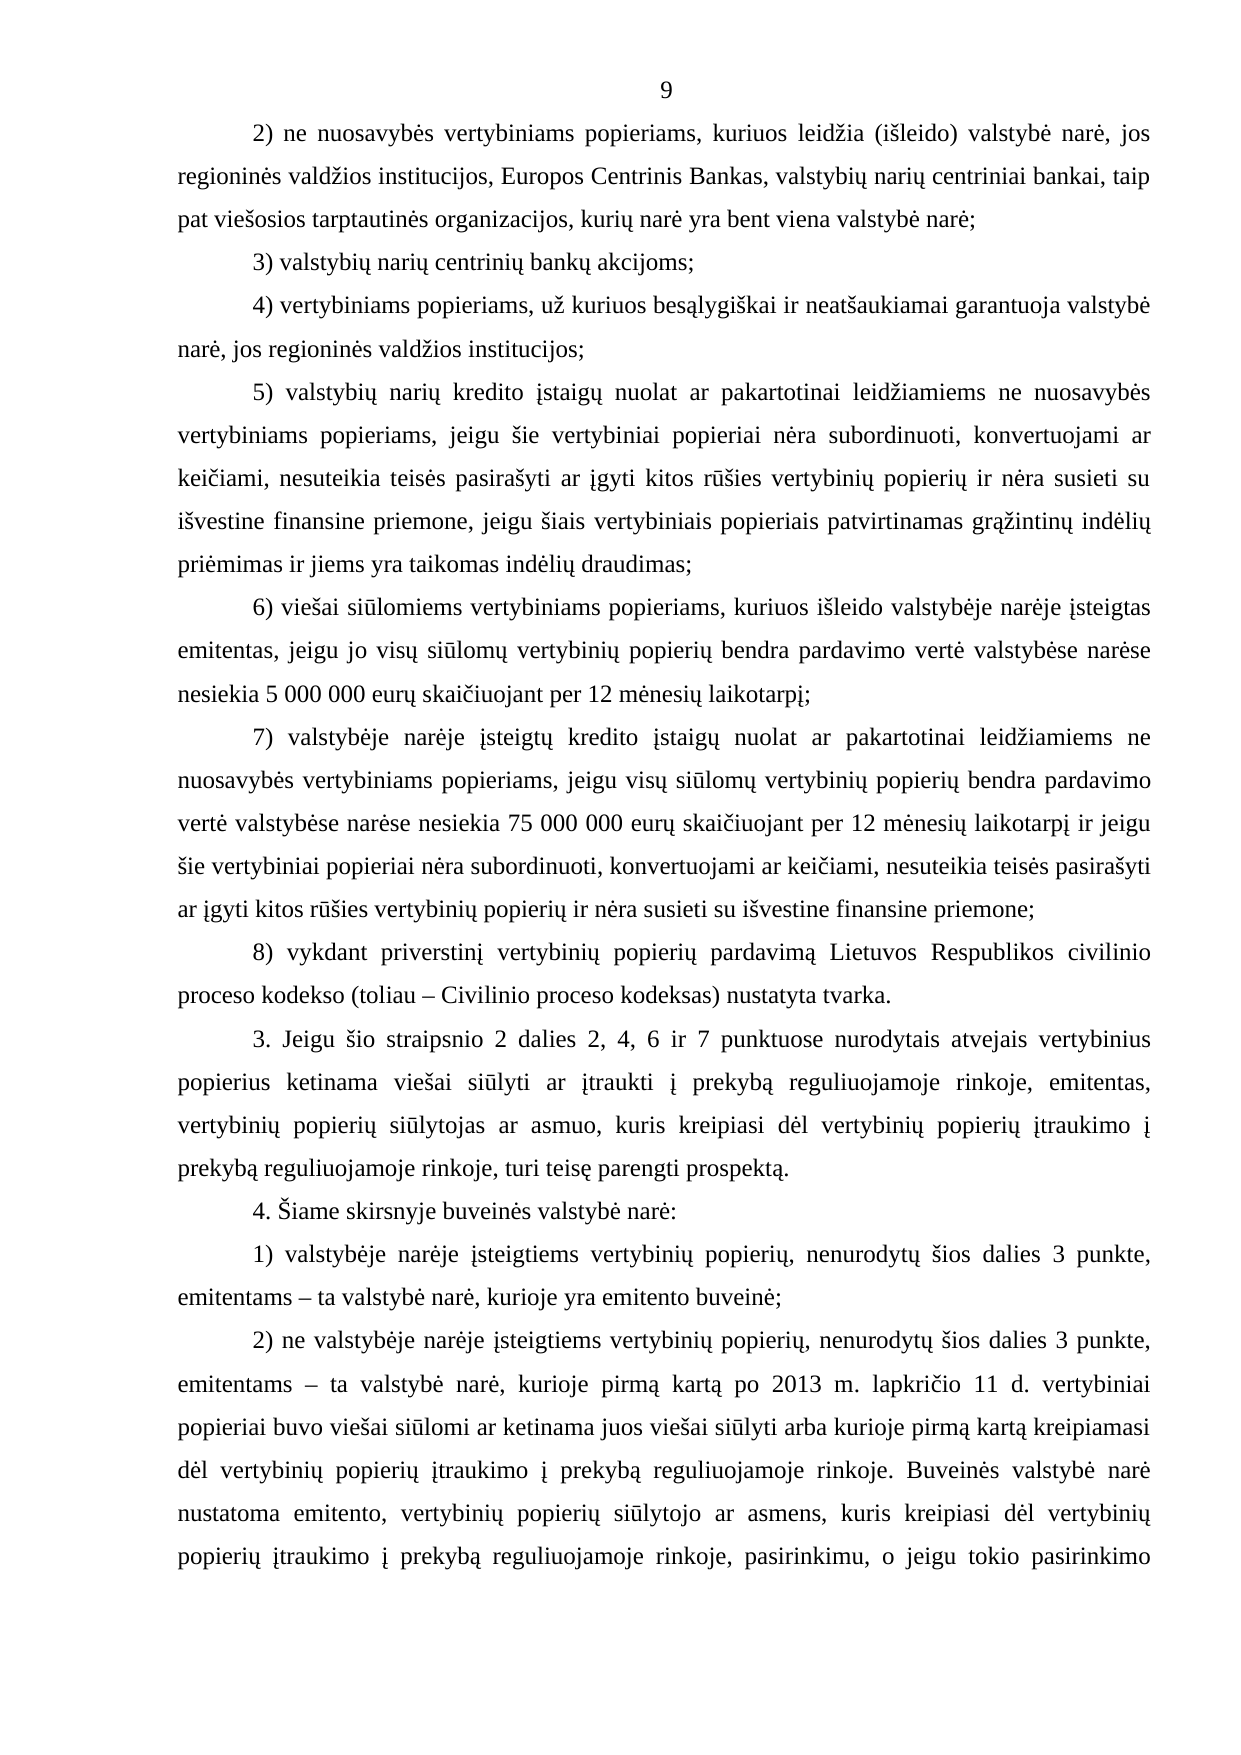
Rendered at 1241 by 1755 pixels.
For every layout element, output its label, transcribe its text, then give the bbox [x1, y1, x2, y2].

text 1) valstybėje narėje įsteigtiems vertybinių popierių, nenurodytų šios dalies 3 punkte, emitentams – ta valstybė narė, kurioje yra emitento buveinė; [177, 1239, 1152, 1311]
text 3) valstybių narių centrinių bankų akcijoms; [177, 247, 1152, 276]
text 8) vykdant priverstinį vertybinių popierių pardavimą Lietuvos Respublikos civilinio proceso kodekso (toliau – Civilinio proceso kodeksas) nustatyta tvarka. [177, 937, 1152, 1009]
text 4) vertybiniams popieriams, už kuriuos besąlygiškai ir neatšaukiamai garantuoja valstybė narė, jos regioninės valdžios institucijos; [177, 291, 1152, 362]
text 5) valstybių narių kredito įstaigų nuolat ar pakartotinai leidžiamiems ne nuosavybės vertybiniams popieriams, jeigu šie vertybiniai popieriai nėra subordinuoti, konvertuojami ar keičiami, nesuteikia teisės pasirašyti ar įgyti kitos rūšies vertybinių popierių ir nėra susieti su išvestine finansine priemone, jeigu šiais vertybiniais popieriais patvirtinamas grąžintinų indėlių priėmimas ir jiems yra taikomas indėlių draudimas; [177, 377, 1152, 578]
text 3. Jeigu šio straipsnio 2 dalies 2, 4, 6 ir 7 punktuose nurodytais atvejais vertybinius popierius ketinama viešai siūlyti ar įtraukti į prekybą reguliuojamoje rinkoje, emitentas, vertybinių popierių siūlytojas ar asmuo, kuris kreipiasi dėl vertybinių popierių įtraukimo į prekybą reguliuojamoje rinkoje, turi teisę parengti prospektą. [177, 1024, 1152, 1182]
text 6) viešai siūlomiems vertybiniams popieriams, kuriuos išleido valstybėje narėje įsteigtas emitentas, jeigu jo visų siūlomų vertybinių popierių bendra pardavimo vertė valstybėse narėse nesiekia 5 000 000 eurų skaičiuojant per 12 mėnesių laikotarpį; [177, 592, 1152, 707]
text 7) valstybėje narėje įsteigtų kredito įstaigų nuolat ar pakartotinai leidžiamiems ne nuosavybės vertybiniams popieriams, jeigu visų siūlomų vertybinių popierių bendra pardavimo vertė valstybėse narėse nesiekia 75 000 000 eurų skaičiuojant per 12 mėnesių laikotarpį ir jeigu šie vertybiniai popieriai nėra subordinuoti, konvertuojami ar keičiami, nesuteikia teisės pasirašyti ar įgyti kitos rūšies vertybinių popierių ir nėra susieti su išvestine finansine priemone; [177, 722, 1152, 923]
text 4. Šiame skirsnyje buveinės valstybė narė: [177, 1196, 1152, 1225]
text 2) ne valstybėje narėje įsteigtiems vertybinių popierių, nenurodytų šios dalies 3 punkte, emitentams – ta valstybė narė, kurioje pirmą kartą po 2013 m. lapkričio 11 d. vertybiniai popieriai buvo viešai siūlomi ar ketinama juos viešai siūlyti arba kurioje pirmą kartą kreipiamasi dėl vertybinių popierių įtraukimo į prekybą reguliuojamoje rinkoje. Buveinės valstybė narė nustatoma emitento, vertybinių popierių siūlytojo ar asmens, kuris kreipiasi dėl vertybinių popierių įtraukimo į prekybą reguliuojamoje rinkoje, pasirinkimu, o jeigu tokio pasirinkimo [177, 1326, 1152, 1570]
text 2) ne nuosavybės vertybiniams popieriams, kuriuos leidžia (išleido) valstybė narė, jos regioninės valdžios institucijos, Europos Centrinis Bankas, valstybių narių centriniai bankai, taip pat viešosios tarptautinės organizacijos, kurių narė yra bent viena valstybė narė; [177, 118, 1152, 233]
